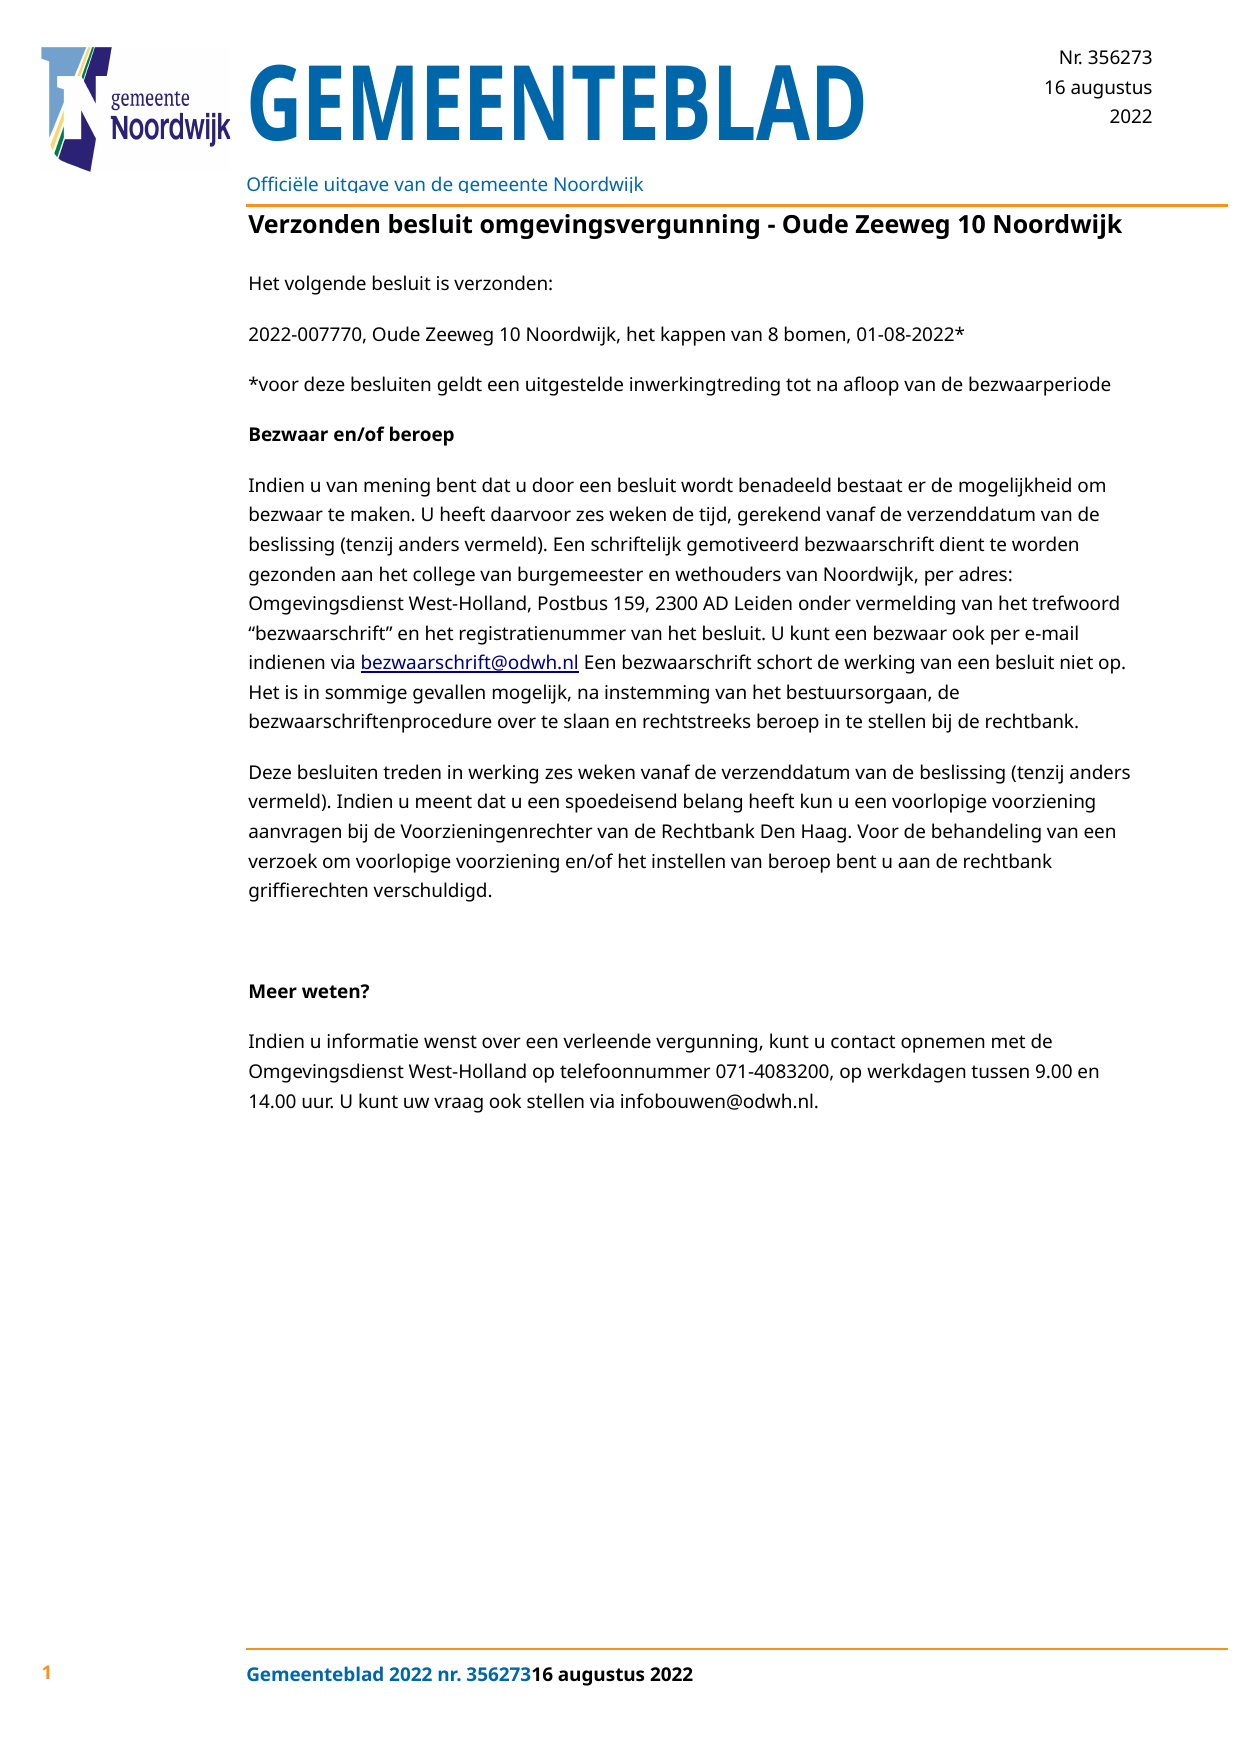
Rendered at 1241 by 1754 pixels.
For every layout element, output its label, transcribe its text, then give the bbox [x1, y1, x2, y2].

text 2022-007770, Oude Zeeweg 10 Noordwijk, het kappen van 8 bomen, 01-08-2022* [248, 321, 1152, 346]
text Meer weten? [248, 978, 1152, 1004]
text Het volgende besluit is verzonden: [248, 270, 1152, 296]
text Deze besluiten treden in werking zes weken vanaf de verzenddatum van de beslissing (tenzij anders vermeld). Indien u meent dat u een spoedeisend belang heeft kun u een voorlopige voorziening aanvragen bij de Voorzieningenrechter van de Rechtbank Den Haag. Voor de behandeling van een verzoek om voorlopige voorziening en/of het instellen van beroep bent u aan de rechtbank griffierechten verschuldigd. [248, 759, 1152, 903]
text Verzonden besluit omgevingsvergunning - Oude Zeeweg 10 Noordwijk [248, 207, 1152, 241]
text Bezwaar en/of beroep [248, 422, 1152, 447]
picture [41, 47, 231, 172]
text *voor deze besluiten geldt een uitgestelde inwerkingtreding tot na afloop van de bezwaarperiode [248, 371, 1152, 397]
text Indien u informatie wenst over een verleende vergunning, kunt u contact opnemen met de Omgevingsdienst West-Holland op telefoonnummer 071-4083200, op werkdagen tussen 9.00 en 14.00 uur. U kunt uw vraag ook stellen via infobouwen@odwh.nl. [248, 1029, 1152, 1113]
text Indien u van mening bent dat u door een besluit wordt benadeeld bestaat er de mogelijkheid om bezwaar te maken. U heeft daarvoor zes weken de tijd, gerekend vanaf de verzenddatum van de beslissing (tenzij anders vermeld). Een schriftelijk gemotiveerd bezwaarschrift dient te worden gezonden aan het college van burgemeester en wethouders van Noordwijk, per adres: Omgevingsdienst West-Holland, Postbus 159, 2300 AD Leiden onder vermelding van het trefwoord “bezwaarschrift” en het registratienummer van het besluit. U kunt een bezwaar ook per e-mail indienen via bezwaarschrift@odwh.nl Een bezwaarschrift schort de werking van een besluit niet op. Het is in sommige gevallen mogelijk, na instemming van het bestuursorgaan, de bezwaarschriftenprocedure over te slaan en rechtstreeks beroep in te stellen bij de rechtbank. [248, 472, 1152, 734]
